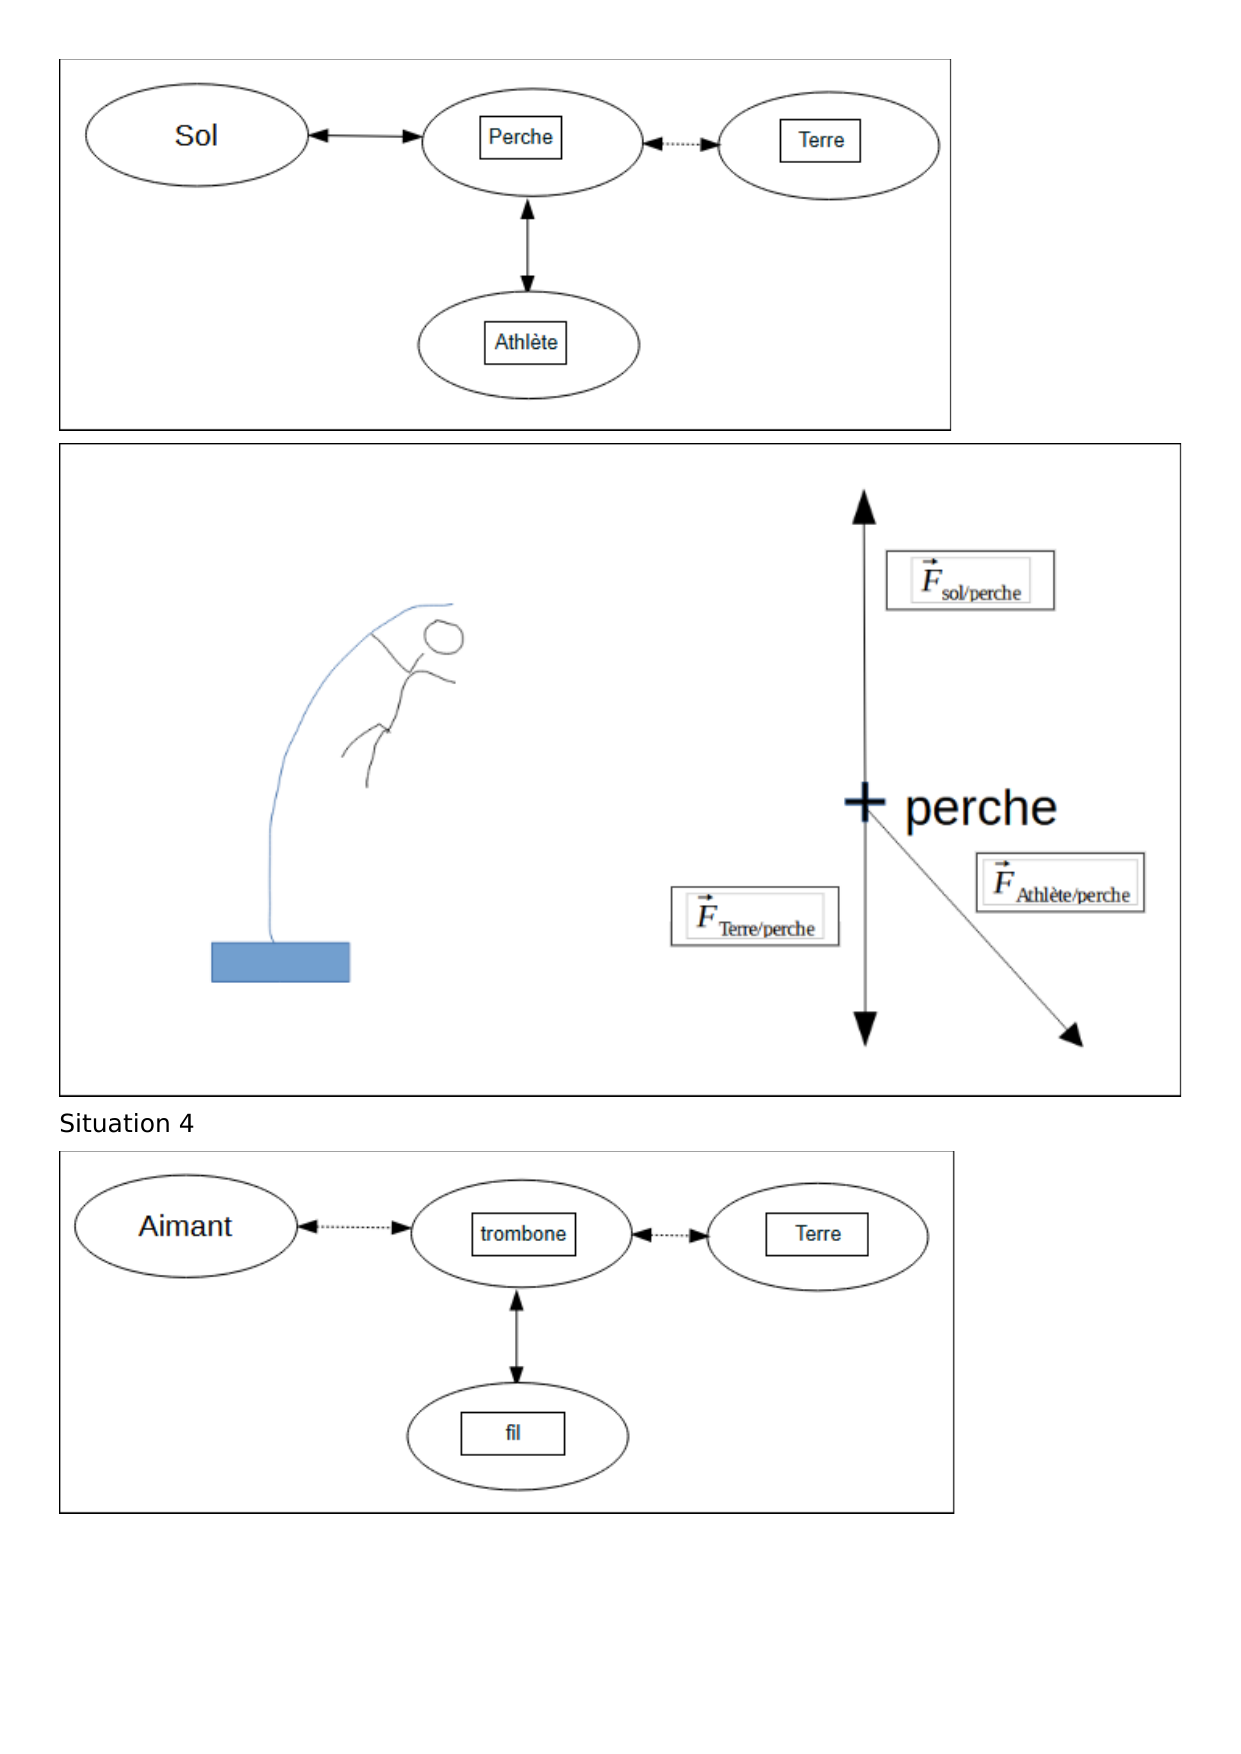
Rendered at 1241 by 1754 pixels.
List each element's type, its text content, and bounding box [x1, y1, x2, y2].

picture [59, 443, 1182, 1097]
picture [59, 1151, 955, 1514]
text Situation 4 [59, 1109, 1181, 1138]
picture [59, 59, 952, 431]
